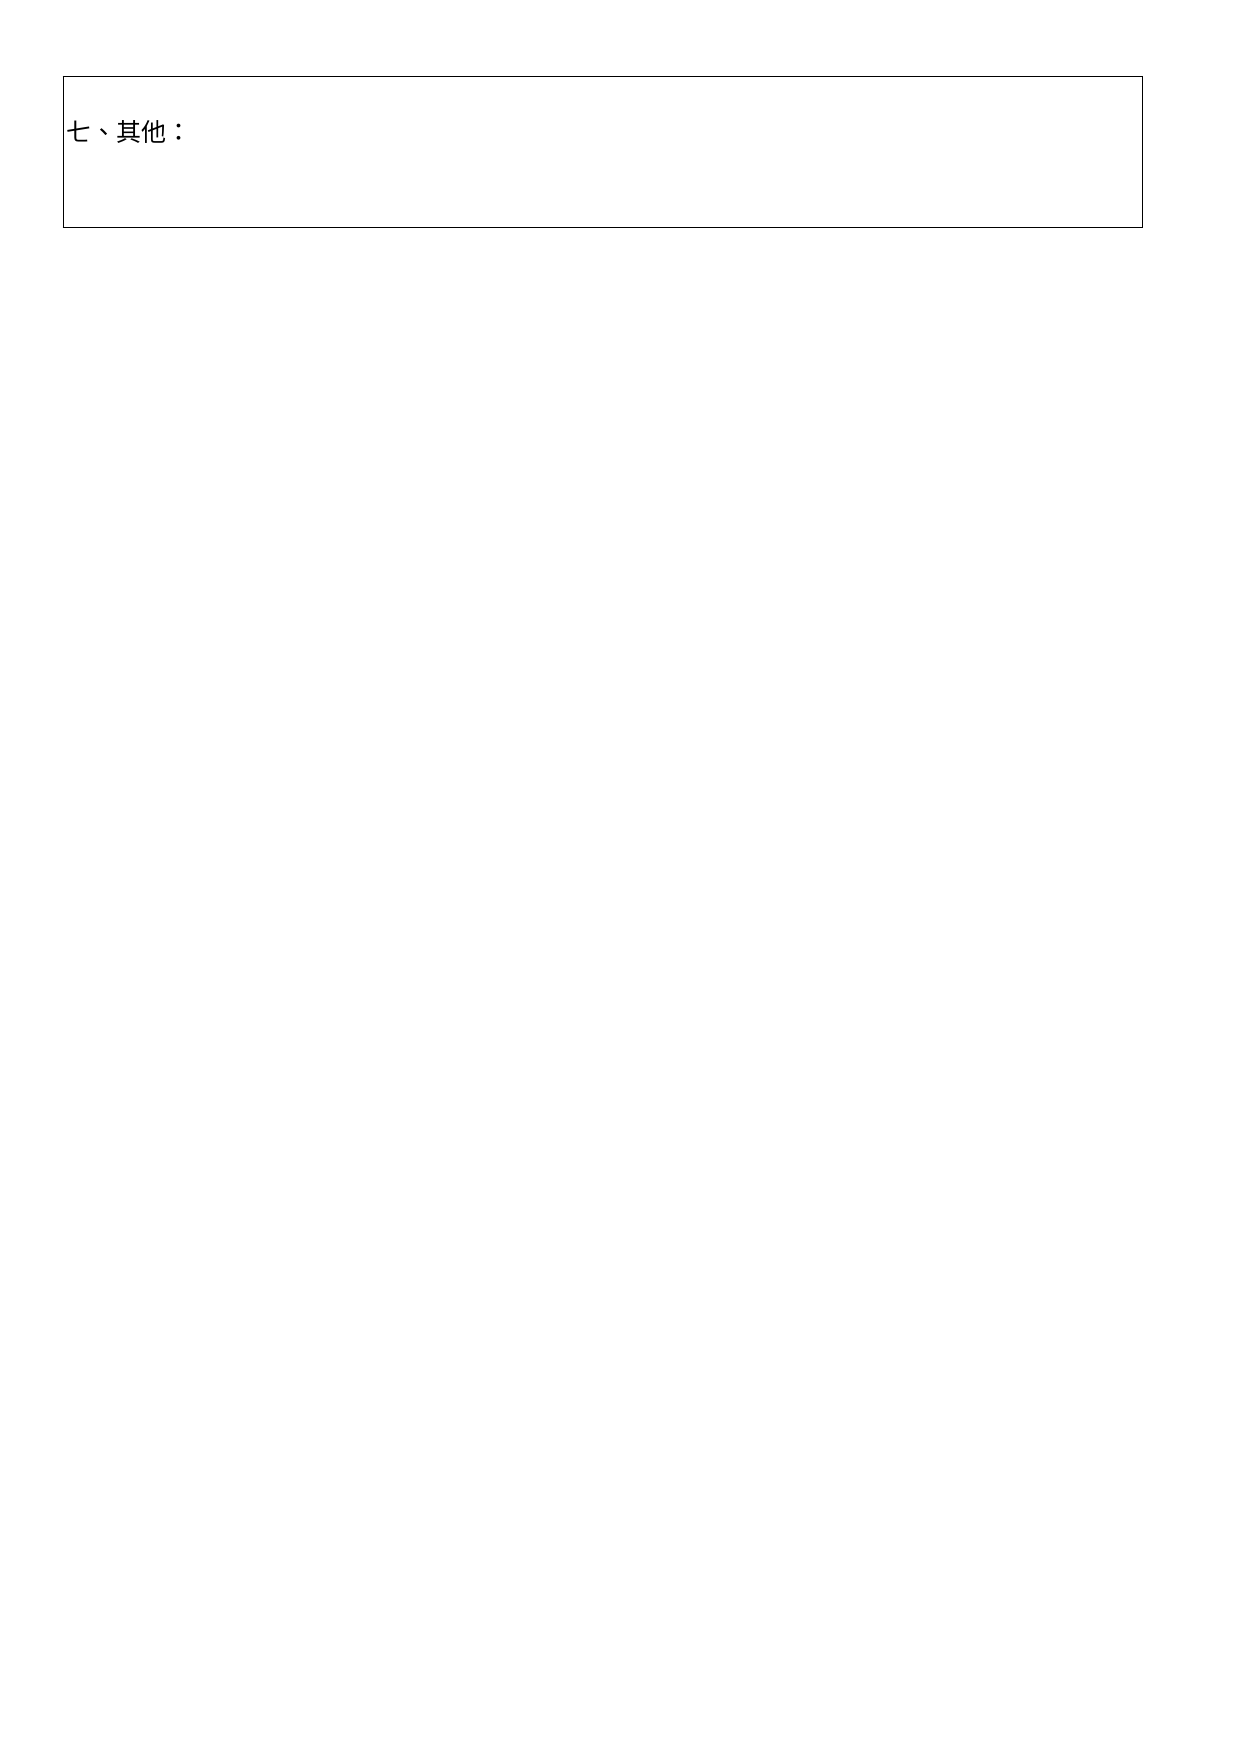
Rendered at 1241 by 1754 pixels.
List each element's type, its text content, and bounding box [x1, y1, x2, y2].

table_cell 七、其他： [64, 77, 1142, 227]
